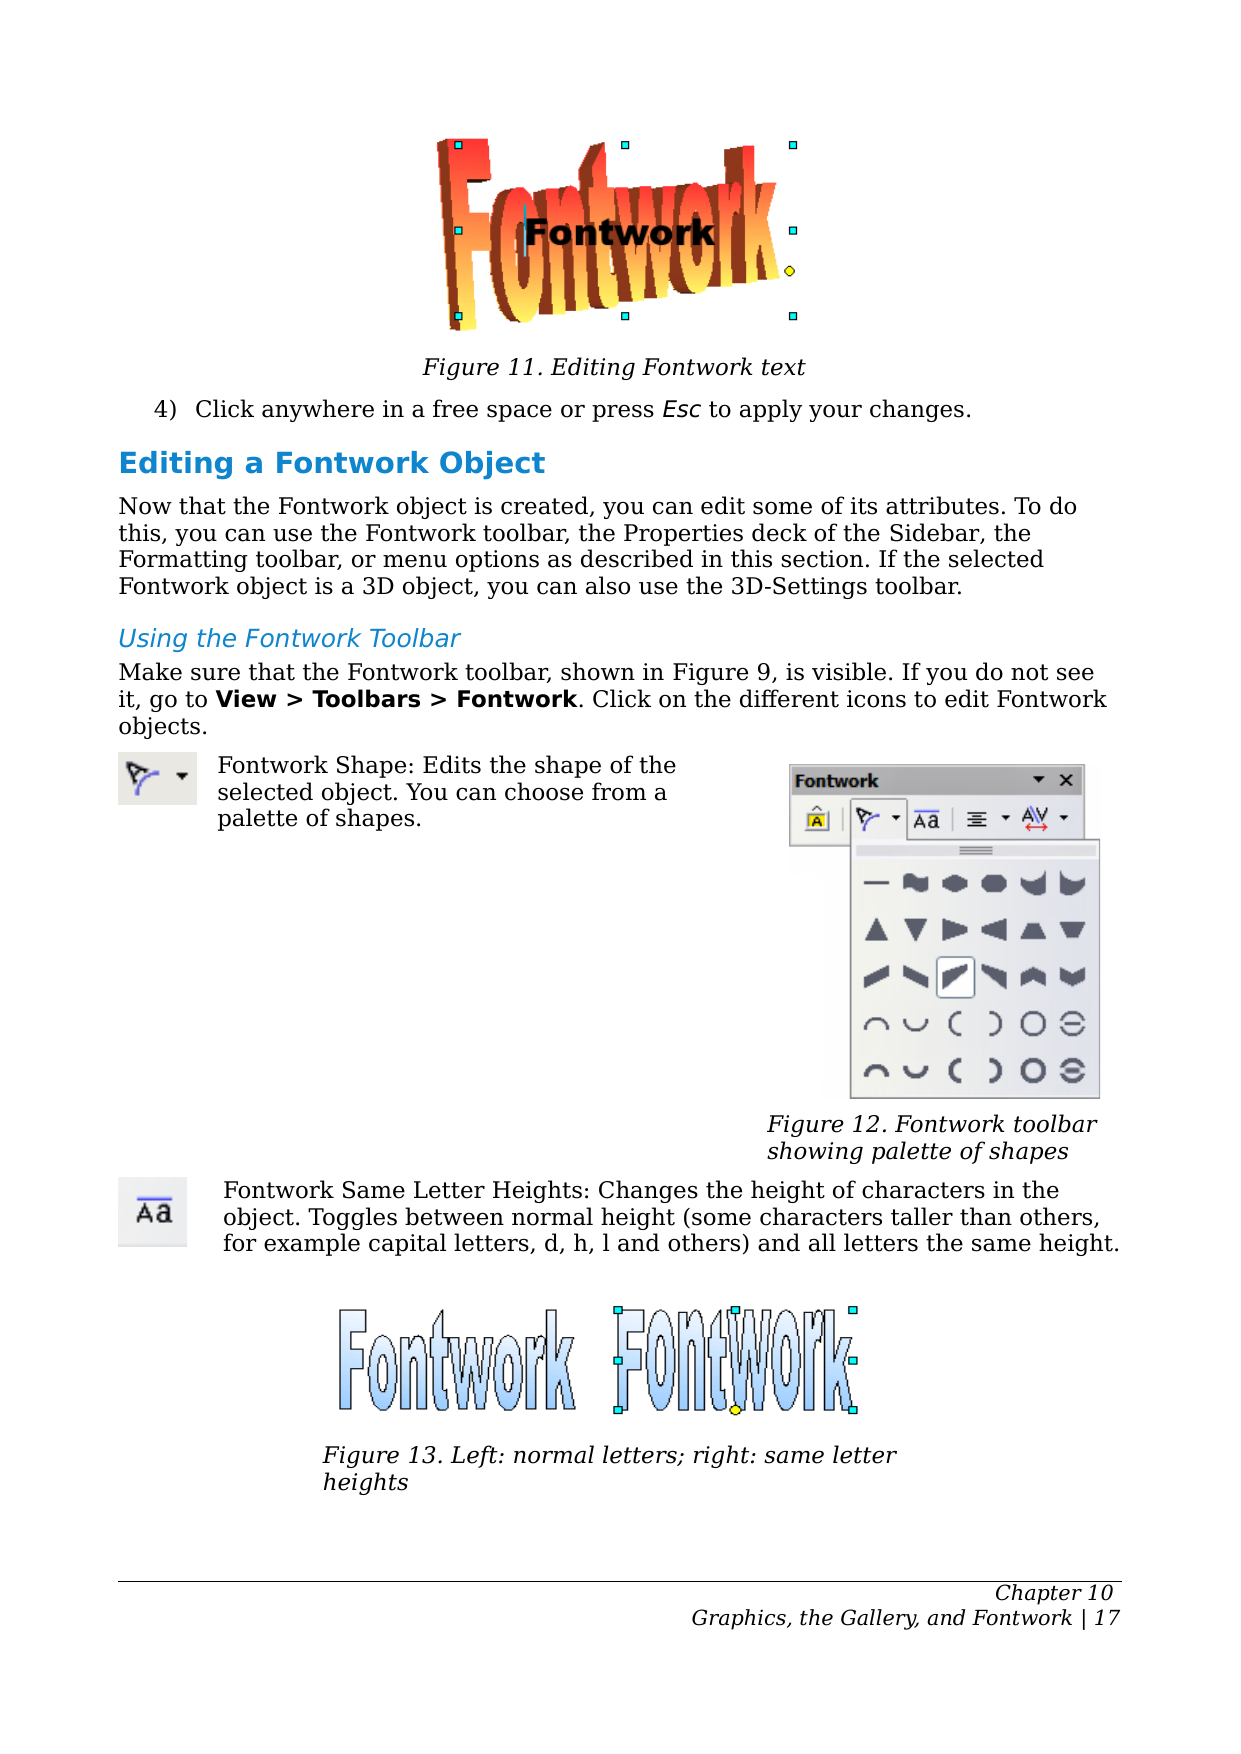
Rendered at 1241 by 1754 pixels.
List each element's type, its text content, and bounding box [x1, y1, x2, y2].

table_header Fontwork Shape: Edits the shape of the selected object. You can choose from a palette of shapes. [217, 752, 717, 1177]
text Figure 13. Left: normal letters; right: same letter heights [323, 1442, 917, 1496]
picture [422, 118, 818, 348]
picture [118, 1177, 188, 1247]
subtitle Using the Fontwork Toolbar [118, 624, 1122, 653]
text Make sure that the Fontwork toolbar, shown in Figure 9, is visible. If you do not see it, go to View > Toolbars > Fontwork. Click on the different icons to edit Fontwork objects. [118, 659, 1122, 739]
picture [789, 764, 1100, 1099]
subtitle Editing a Fontwork Object [118, 447, 1122, 481]
text Now that the Fontwork object is created, you can edit some of its attributes. To do this, you can use the Fontwork toolbar, the Properties deck of the Sidebar, the Formatting toolbar, or menu options as described in this section. If the selected Fontwork object is a 3D object, you can also use the 3D-Settings toolbar. [118, 493, 1122, 600]
table_header [118, 752, 217, 1177]
picture [322, 1282, 878, 1436]
table_header Fontwork Same Letter Heights: Changes the height of characters in the object. Toggles between normal height (some characters taller than others, for example capital letters, d, h, l and others) and all letters the same height. [223, 1177, 1122, 1270]
list Click anywhere in a free space or press Esc to apply your changes. [177, 396, 1122, 422]
table_header [717, 752, 1122, 1177]
table_header [118, 1177, 223, 1270]
text Figure 11. Editing Fontwork text [423, 354, 818, 381]
picture [118, 752, 197, 805]
